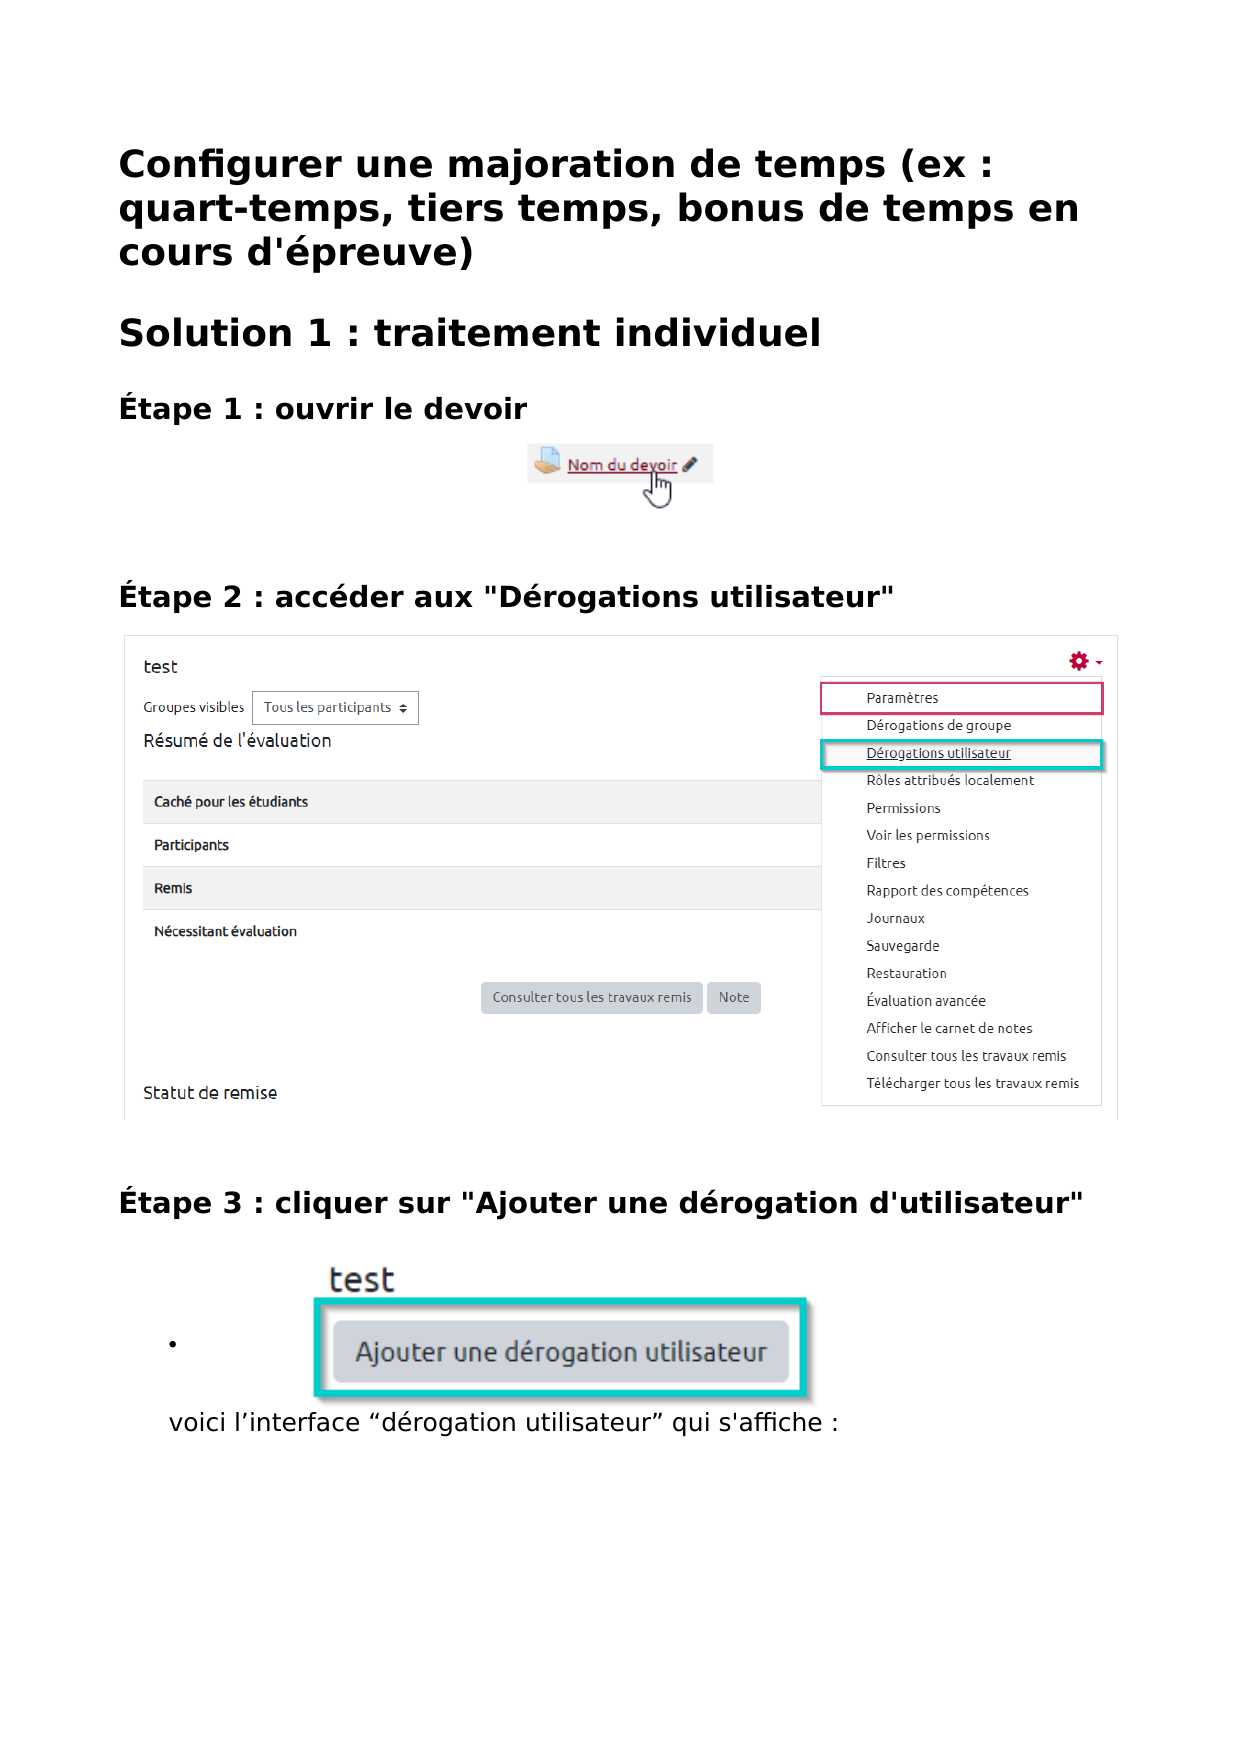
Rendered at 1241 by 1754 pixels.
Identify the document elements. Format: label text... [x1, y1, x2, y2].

picture [307, 1232, 933, 1408]
subtitle Étape 1 : ouvrir le devoir [118, 393, 1122, 427]
picture [527, 439, 714, 515]
list voici l’interface “dérogation utilisateur” qui s'affiche : [177, 1330, 1122, 1437]
subtitle Étape 2 : accéder aux "Dérogations utilisateur" [118, 581, 1122, 615]
subtitle Configurer une majoration de temps (ex : quart-temps, tiers temps, bonus de temps en cours d'épreuve) [118, 143, 1122, 274]
subtitle Solution 1 : traitement individuel [118, 312, 1122, 355]
subtitle Étape 3 : cliquer sur "Ajouter une dérogation d'utilisateur" [118, 1186, 1122, 1220]
picture [118, 627, 1123, 1120]
